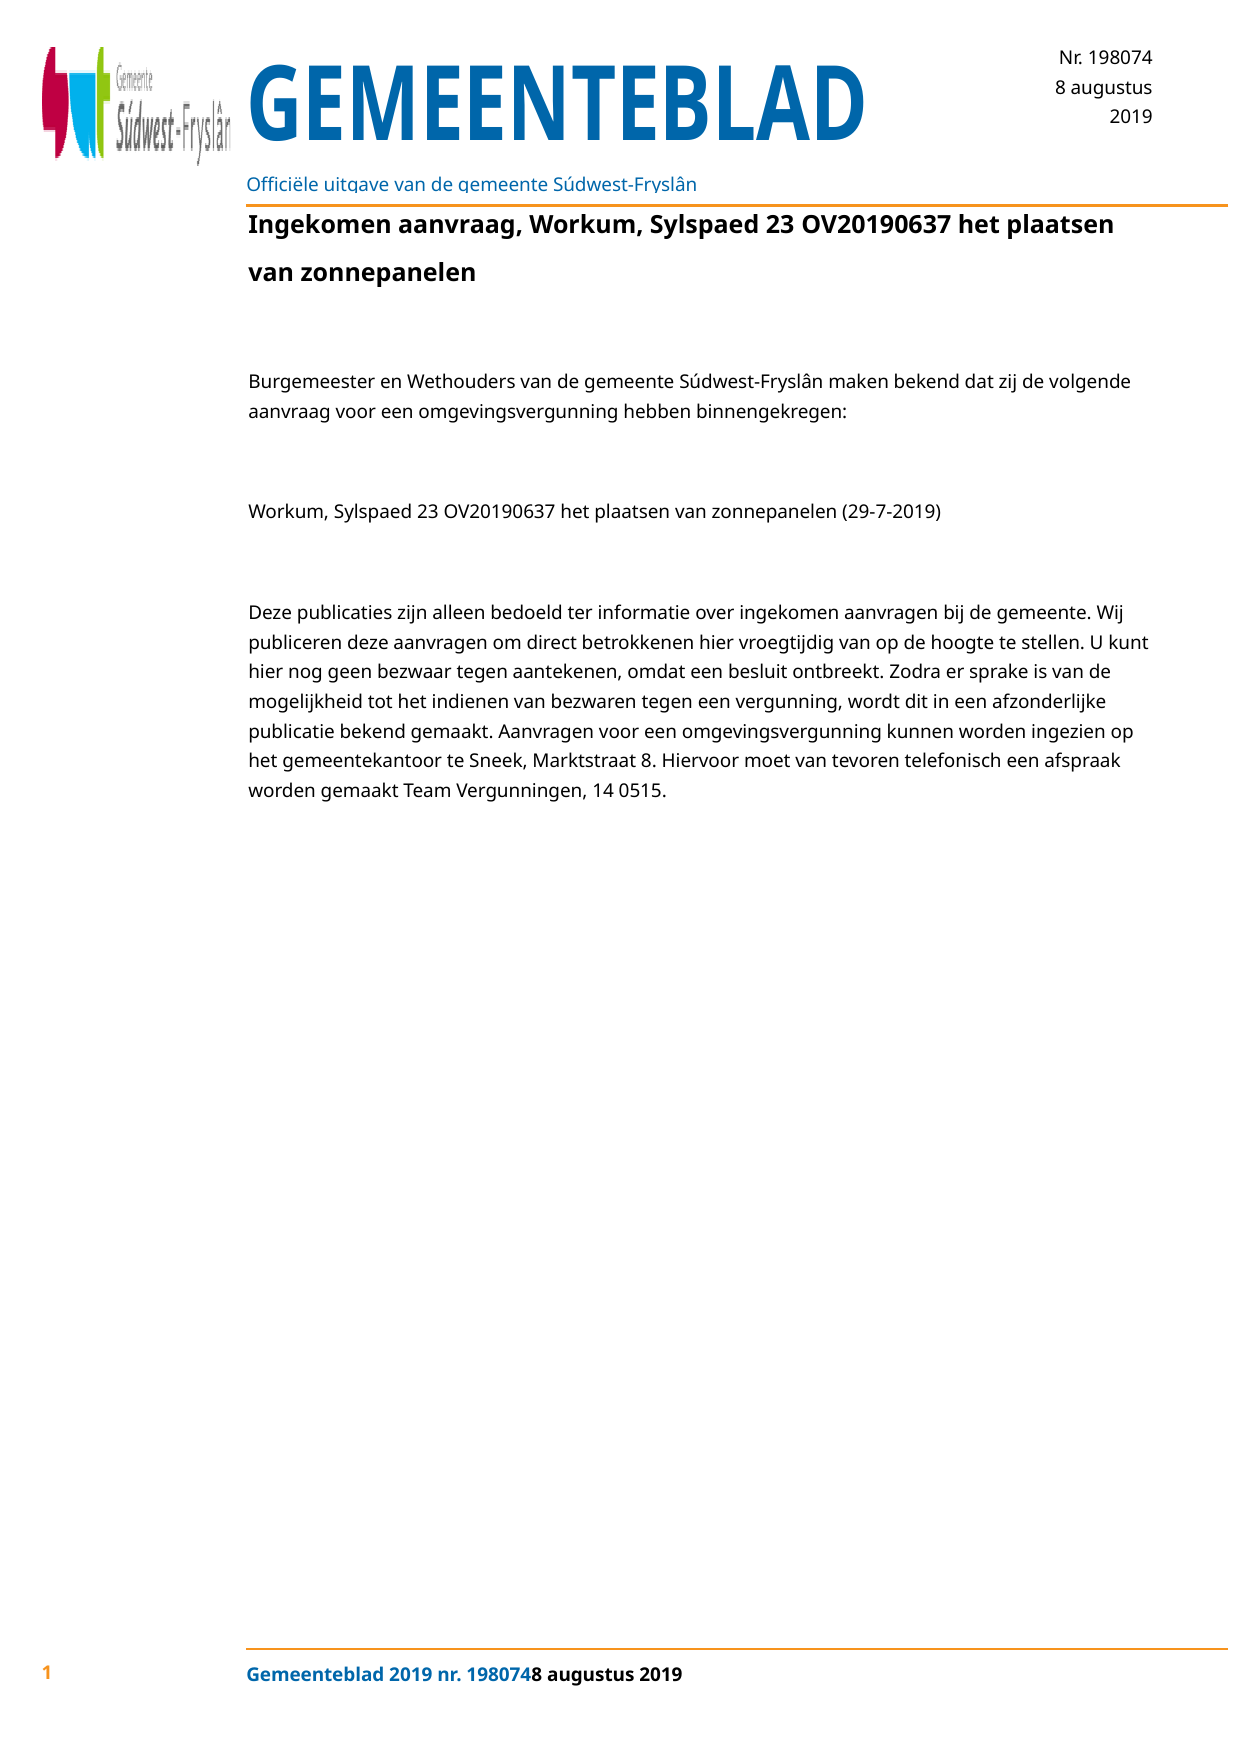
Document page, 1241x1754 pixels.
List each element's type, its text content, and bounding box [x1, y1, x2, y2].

picture [41, 47, 231, 172]
text Ingekomen aanvraag, Workum, Sylspaed 23 OV20190637 het plaatsen van zonnepanelen [248, 207, 1152, 288]
text Burgemeester en Wethouders van de gemeente Súdwest-Fryslân maken bekend dat zij de volgende aanvraag voor een omgevingsvergunning hebben binnengekregen: [248, 368, 1152, 424]
text Deze publicaties zijn alleen bedoeld ter informatie over ingekomen aanvragen bij de gemeente. Wij publiceren deze aanvragen om direct betrokkenen hier vroegtijdig van op de hoogte te stellen. U kunt hier nog geen bezwaar tegen aantekenen, omdat een besluit ontbreekt. Zodra er sprake is van de mogelijkheid tot het indienen van bezwaren tegen een vergunning, wordt dit in een afzonderlijke publicatie bekend gemaakt. Aanvragen voor een omgevingsvergunning kunnen worden ingezien op het gemeentekantoor te Sneek, Marktstraat 8. Hiervoor moet van tevoren telefonisch een afspraak worden gemaakt Team Vergunningen, 14 0515. [248, 599, 1152, 803]
text Workum, Sylspaed 23 OV20190637 het plaatsen van zonnepanelen (29-7-2019) [248, 499, 1152, 524]
